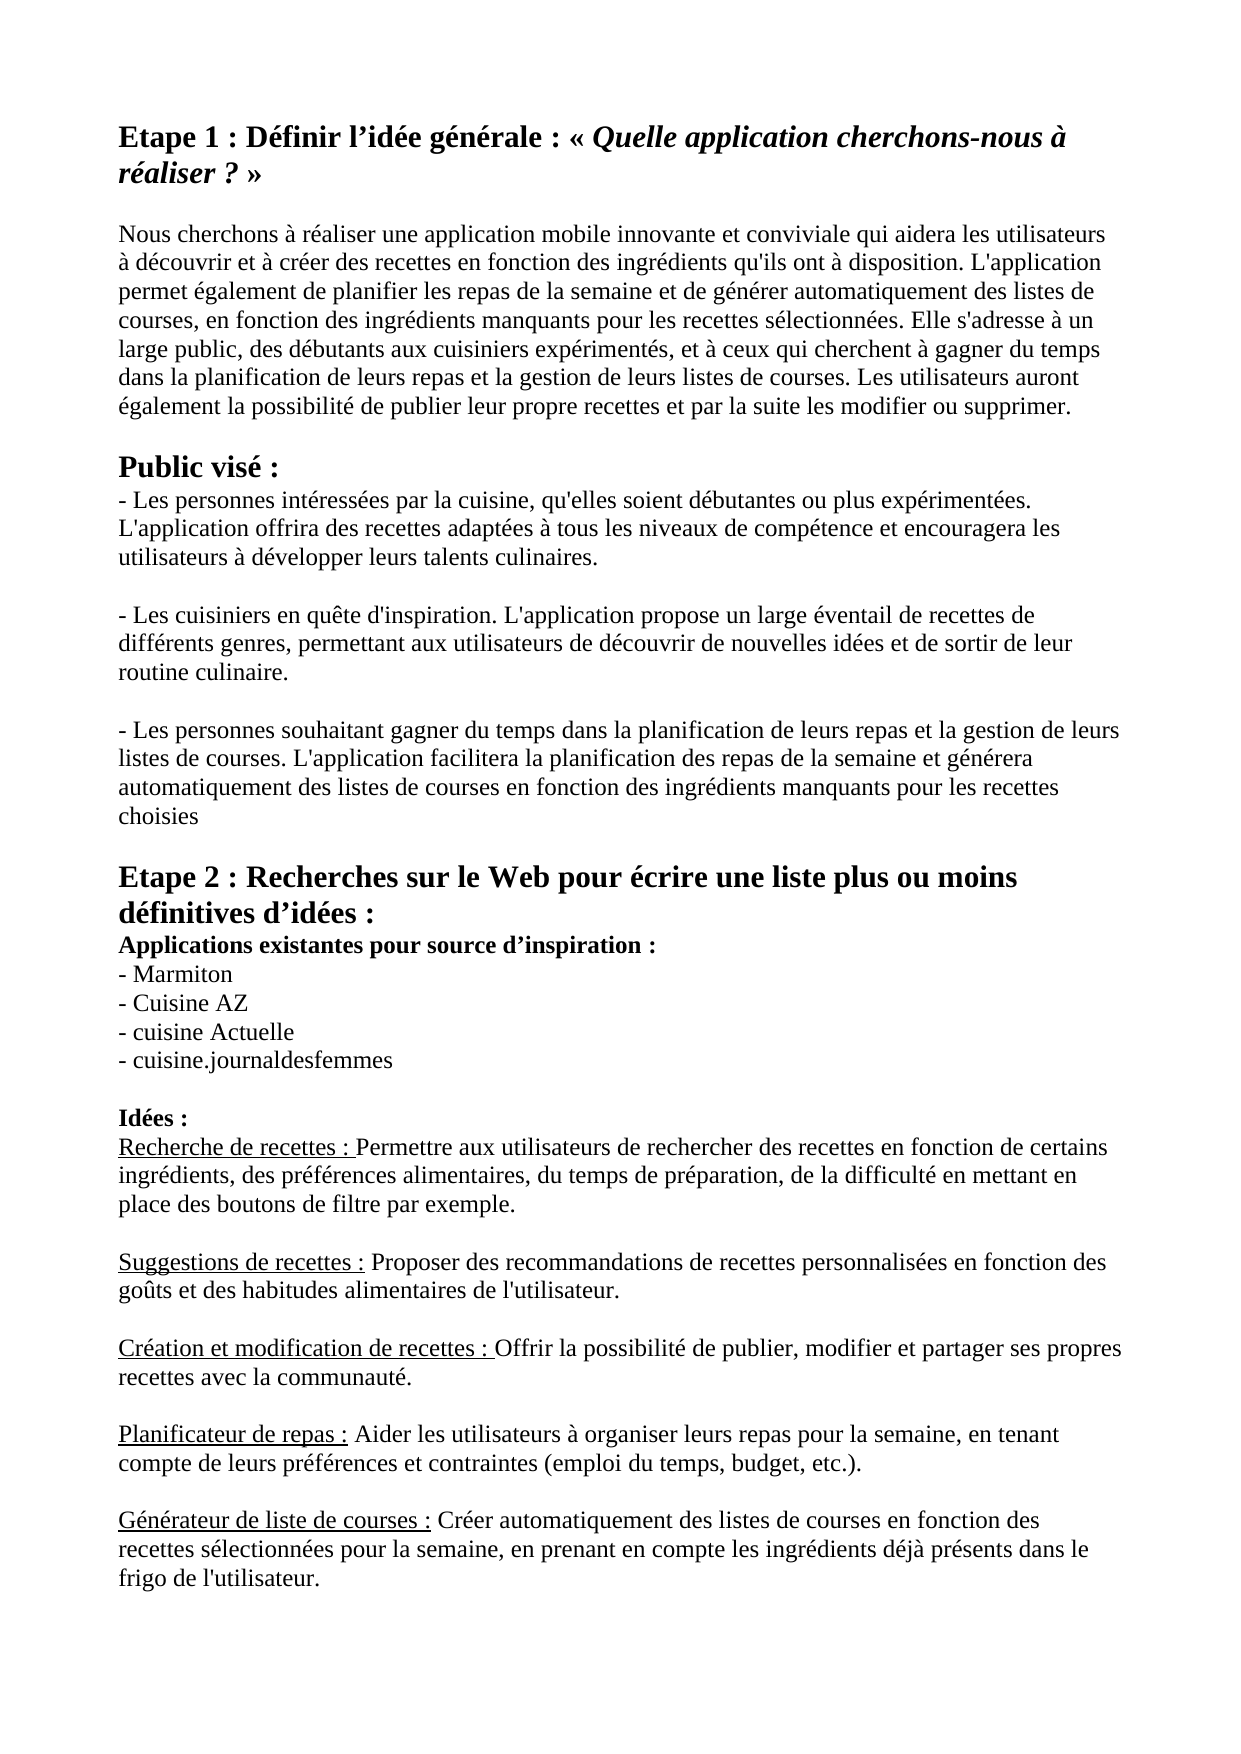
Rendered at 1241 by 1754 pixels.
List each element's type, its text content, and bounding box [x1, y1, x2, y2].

text Création et modification de recettes : Offrir la possibilité de publier, modifier et partager ses propres recettes avec la communauté. [118, 1333, 1122, 1390]
text - cuisine.journaldesfemmes [118, 1045, 1122, 1074]
text Générateur de liste de courses : Créer automatiquement des listes de courses en fonction des recettes sélectionnées pour la semaine, en prenant en compte les ingrédients déjà présents dans le frigo de l'utilisateur. [118, 1505, 1122, 1592]
text Public visé : [118, 449, 1122, 485]
text - Les cuisiniers en quête d'inspiration. L'application propose un large éventail de recettes de différents genres, permettant aux utilisateurs de découvrir de nouvelles idées et de sortir de leur routine culinaire. [118, 600, 1122, 686]
text - Cuisine AZ [118, 988, 1122, 1017]
text Recherche de recettes : Permettre aux utilisateurs de rechercher des recettes en fonction de certains ingrédients, des préférences alimentaires, du temps de préparation, de la difficulté en mettant en place des boutons de filtre par exemple. [118, 1132, 1122, 1218]
text Nous cherchons à réaliser une application mobile innovante et conviviale qui aidera les utilisateurs à découvrir et à créer des recettes en fonction des ingrédients qu'ils ont à disposition. L'application permet également de planifier les repas de la semaine et de générer automatiquement des listes de courses, en fonction des ingrédients manquants pour les recettes sélectionnées. Elle s'adresse à un large public, des débutants aux cuisiniers expérimentés, et à ceux qui cherchent à gagner du temps dans la planification de leurs repas et la gestion de leurs listes de courses. Les utilisateurs auront également la possibilité de publier leur propre recettes et par la suite les modifier ou supprimer. [118, 219, 1122, 420]
text Planificateur de repas : Aider les utilisateurs à organiser leurs repas pour la semaine, en tenant compte de leurs préférences et contraintes (emploi du temps, budget, etc.). [118, 1419, 1122, 1477]
text - Les personnes intéressées par la cuisine, qu'elles soient débutantes ou plus expérimentées. L'application offrira des recettes adaptées à tous les niveaux de compétence et encouragera les utilisateurs à développer leurs talents culinaires. [118, 485, 1122, 571]
text Etape 1 : Définir l’idée générale : « Quelle application cherchons-nous à réaliser ? » [118, 118, 1122, 219]
text - cuisine Actuelle [118, 1017, 1122, 1045]
text - Les personnes souhaitant gagner du temps dans la planification de leurs repas et la gestion de leurs listes de courses. L'application facilitera la planification des repas de la semaine et générera automatiquement des listes de courses en fonction des ingrédients manquants pour les recettes choisies [118, 715, 1122, 858]
text Etape 2 : Recherches sur le Web pour écrire une liste plus ou moins définitives d’idées : [118, 858, 1122, 930]
text Applications existantes pour source d’inspiration : - Marmiton [118, 930, 1122, 988]
text Suggestions de recettes : Proposer des recommandations de recettes personnalisées en fonction des goûts et des habitudes alimentaires de l'utilisateur. [118, 1247, 1122, 1304]
text Idées : [118, 1103, 1122, 1132]
